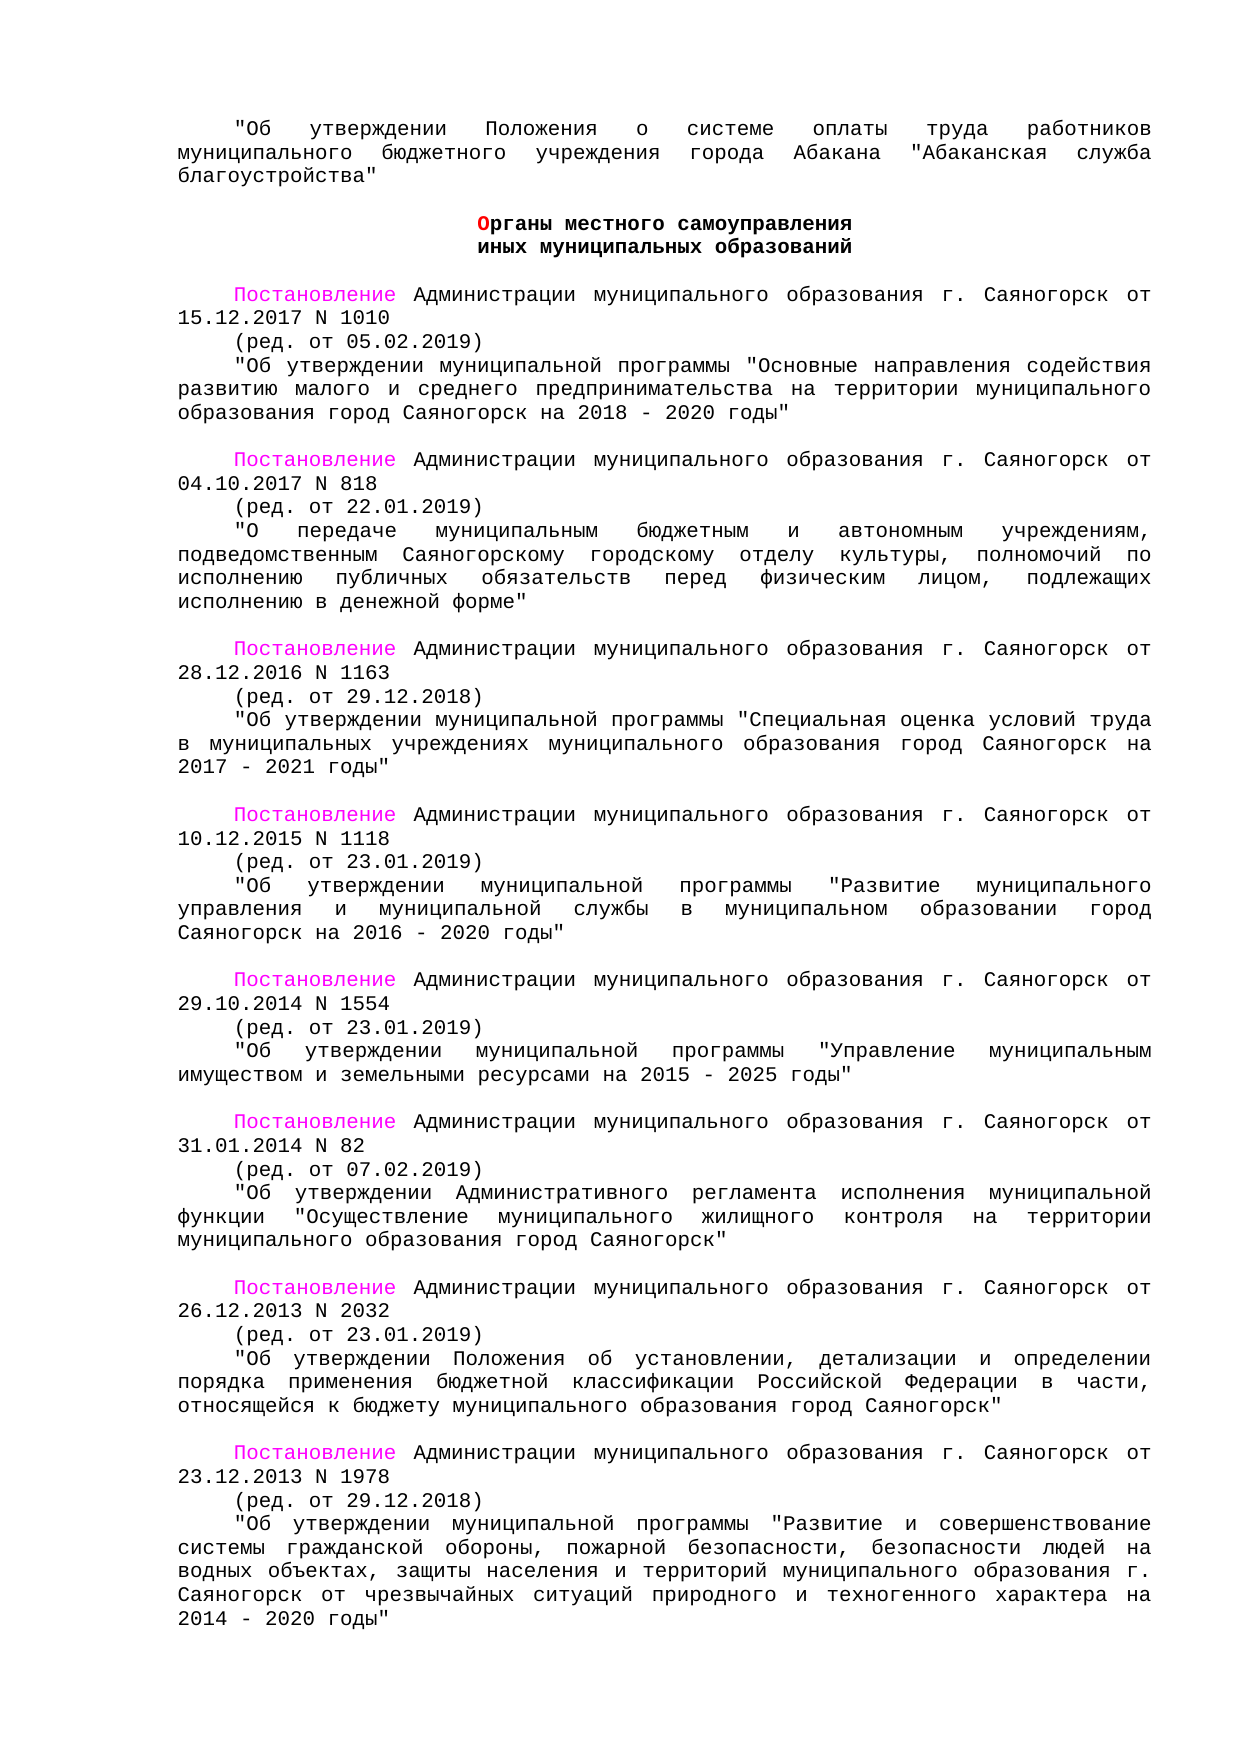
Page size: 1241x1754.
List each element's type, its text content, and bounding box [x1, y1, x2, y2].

text {ММММММММ}{СС_НУЛ_Б=RLAW188_Д=77637}Постановление{КСС} Администрации муниципального образования г. Саяногорск от 26.12.2013 N 2032 [177, 1277, 1152, 1324]
text {ММММММММ}"Об утверждении Административного регламента исполнения муниципальной функции "Осуществление муниципального жилищного контроля на территории муниципального образования город Саяногорск" [177, 1182, 1152, 1253]
text {СТЛ_Н=4}{ОГЛ_В=2_Органы местного самоуправления иных муниципальных образований}{ММММММММ}Органы местного самоуправления [177, 213, 1152, 236]
text {ММММММММ}"Об утверждении муниципальной программы "Развитие муниципального управления и муниципальной службы в муниципальном образовании город Саяногорск на 2016 - 2020 годы" [177, 875, 1152, 946]
text {ММММММММ}{СС_НУЛ_Б=RLAW188_Д=77643}Постановление{КСС} Администрации муниципального образования г. Саяногорск от 23.12.2013 N 1978 [177, 1442, 1152, 1489]
text {ММММММММ}{СС_НУЛ_Б=RLAW188_Д=77713}Постановление{КСС} Администрации муниципального образования г. Саяногорск от 15.12.2017 N 1010 [177, 284, 1152, 331]
text {ММММММММ}"Об утверждении муниципальной программы "Управление муниципальным имуществом и земельными ресурсами на 2015 - 2025 годы" [177, 1040, 1152, 1088]
text {ММММММММ}"Об утверждении Положения о системе оплаты труда работников муниципального бюджетного учреждения города Абакана "Абаканская служба благоустройства" [177, 118, 1152, 189]
text {ММММММММ}(ред. от 23.01.2019) [177, 1324, 1152, 1348]
text {ММММММММ}"Об утверждении муниципальной программы "Основные направления содействия развитию малого и среднего предпринимательства на территории муниципального образования город Саяногорск на 2018 - 2020 годы" [177, 354, 1152, 426]
text {ММММММММ}"Об утверждении муниципальной программы "Развитие и совершенствование системы гражданской обороны, пожарной безопасности, безопасности людей на водных объектах, защиты населения и территорий муниципального образования г. Саяногорск от чрезвычайных ситуаций природного и техногенного характера на 2014 - 2020 годы" [177, 1513, 1152, 1631]
text {ММММММММ}(ред. от 05.02.2019) [177, 331, 1152, 354]
text {ММММММММ}{СС_НУЛ_Б=RLAW188_Д=77645}Постановление{КСС} Администрации муниципального образования г. Саяногорск от 29.10.2014 N 1554 [177, 969, 1152, 1017]
text {ММММММММ}иных муниципальных образований{СТЛКОН} [177, 236, 1152, 260]
text {ММММММММ}(ред. от 07.02.2019) [177, 1158, 1152, 1182]
text {ММММММММ}(ред. от 23.01.2019) [177, 1017, 1152, 1040]
text {ММММММММ}{СС_НУЛ_Б=RLAW188_Д=77599}Постановление{КСС} Администрации муниципального образования г. Саяногорск от 28.12.2016 N 1163 [177, 638, 1152, 686]
text {ММММММММ}{СС_НУЛ_Б=RLAW188_Д=77598}Постановление{КСС} Администрации муниципального образования г. Саяногорск от 04.10.2017 N 818 [177, 449, 1152, 496]
text {ММММММММ}(ред. от 29.12.2018) [177, 1489, 1152, 1513]
text {ММММММММ}(ред. от 29.12.2018) [177, 686, 1152, 709]
text {ММММММММ}{СС_НУЛ_Б=RLAW188_Д=77611}Постановление{КСС} Администрации муниципального образования г. Саяногорск от 31.01.2014 N 82 [177, 1111, 1152, 1158]
text {ММММММММ}{СС_НУЛ_Б=RLAW188_Д=77680}Постановление{КСС} Администрации муниципального образования г. Саяногорск от 10.12.2015 N 1118 [177, 804, 1152, 851]
text {ММММММММ}"Об утверждении муниципальной программы "Специальная оценка условий труда в муниципальных учреждениях муниципального образования город Саяногорск на 2017 - 2021 годы" [177, 709, 1152, 780]
text {ММММММММ}"Об утверждении Положения об установлении, детализации и определении порядка применения бюджетной классификации Российской Федерации в части, относящейся к бюджету муниципального образования город Саяногорск" [177, 1348, 1152, 1419]
text {ММММММММ}"О передаче муниципальным бюджетным и автономным учреждениям, подведомственным Саяногорскому городскому отделу культуры, полномочий по исполнению публичных обязательств перед физическим лицом, подлежащих исполнению в денежной форме" [177, 520, 1152, 615]
text {ММММММММ}(ред. от 22.01.2019) [177, 496, 1152, 520]
text {ММММММММ}(ред. от 23.01.2019) [177, 851, 1152, 875]
